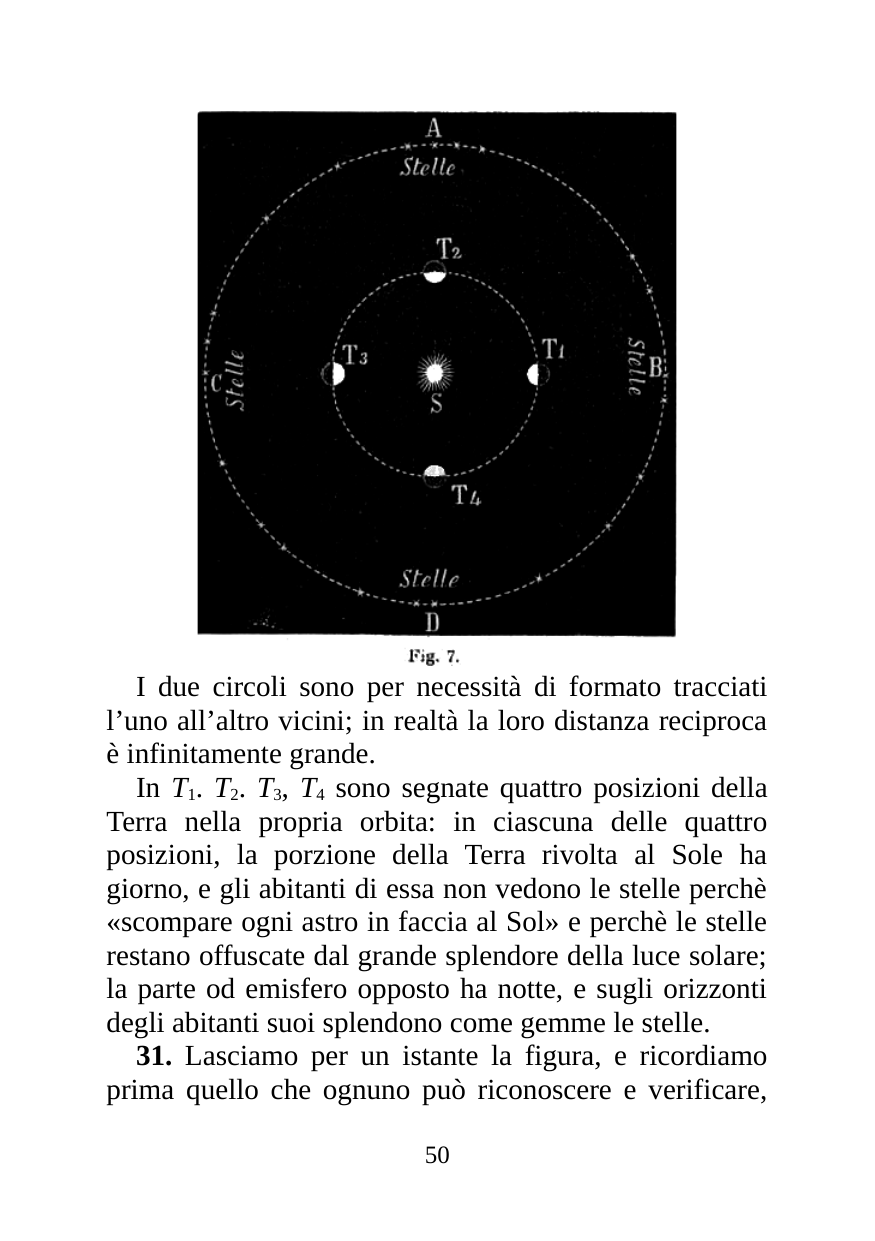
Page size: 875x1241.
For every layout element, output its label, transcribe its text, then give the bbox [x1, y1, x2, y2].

text 31. Lasciamo per un istante la figura, e ricordiamo prima quello che ognuno può riconoscere e verificare, [106, 1038, 768, 1106]
text In T1. T2. T3, T4 sono segnate quattro posizioni della Terra nella propria orbita: in ciascuna delle quattro posizioni, la porzione della Terra rivolta al Sole ha giorno, e gli abitanti di essa non vedono le stelle perchè «scompare ogni astro in faccia al Sol» e perchè le stelle restano offuscate dal grande splendore della luce solare; la parte od emisfero opposto ha notte, e sugli orizzonti degli abitanti suoi splendono come gemme le stelle. [106, 770, 768, 1038]
text I due circoli sono per necessità di formato tracciati l’uno all’altro vicini; in realtà la loro distanza reciproca è infinitamente grande. [106, 106, 768, 770]
picture [197, 110, 677, 666]
